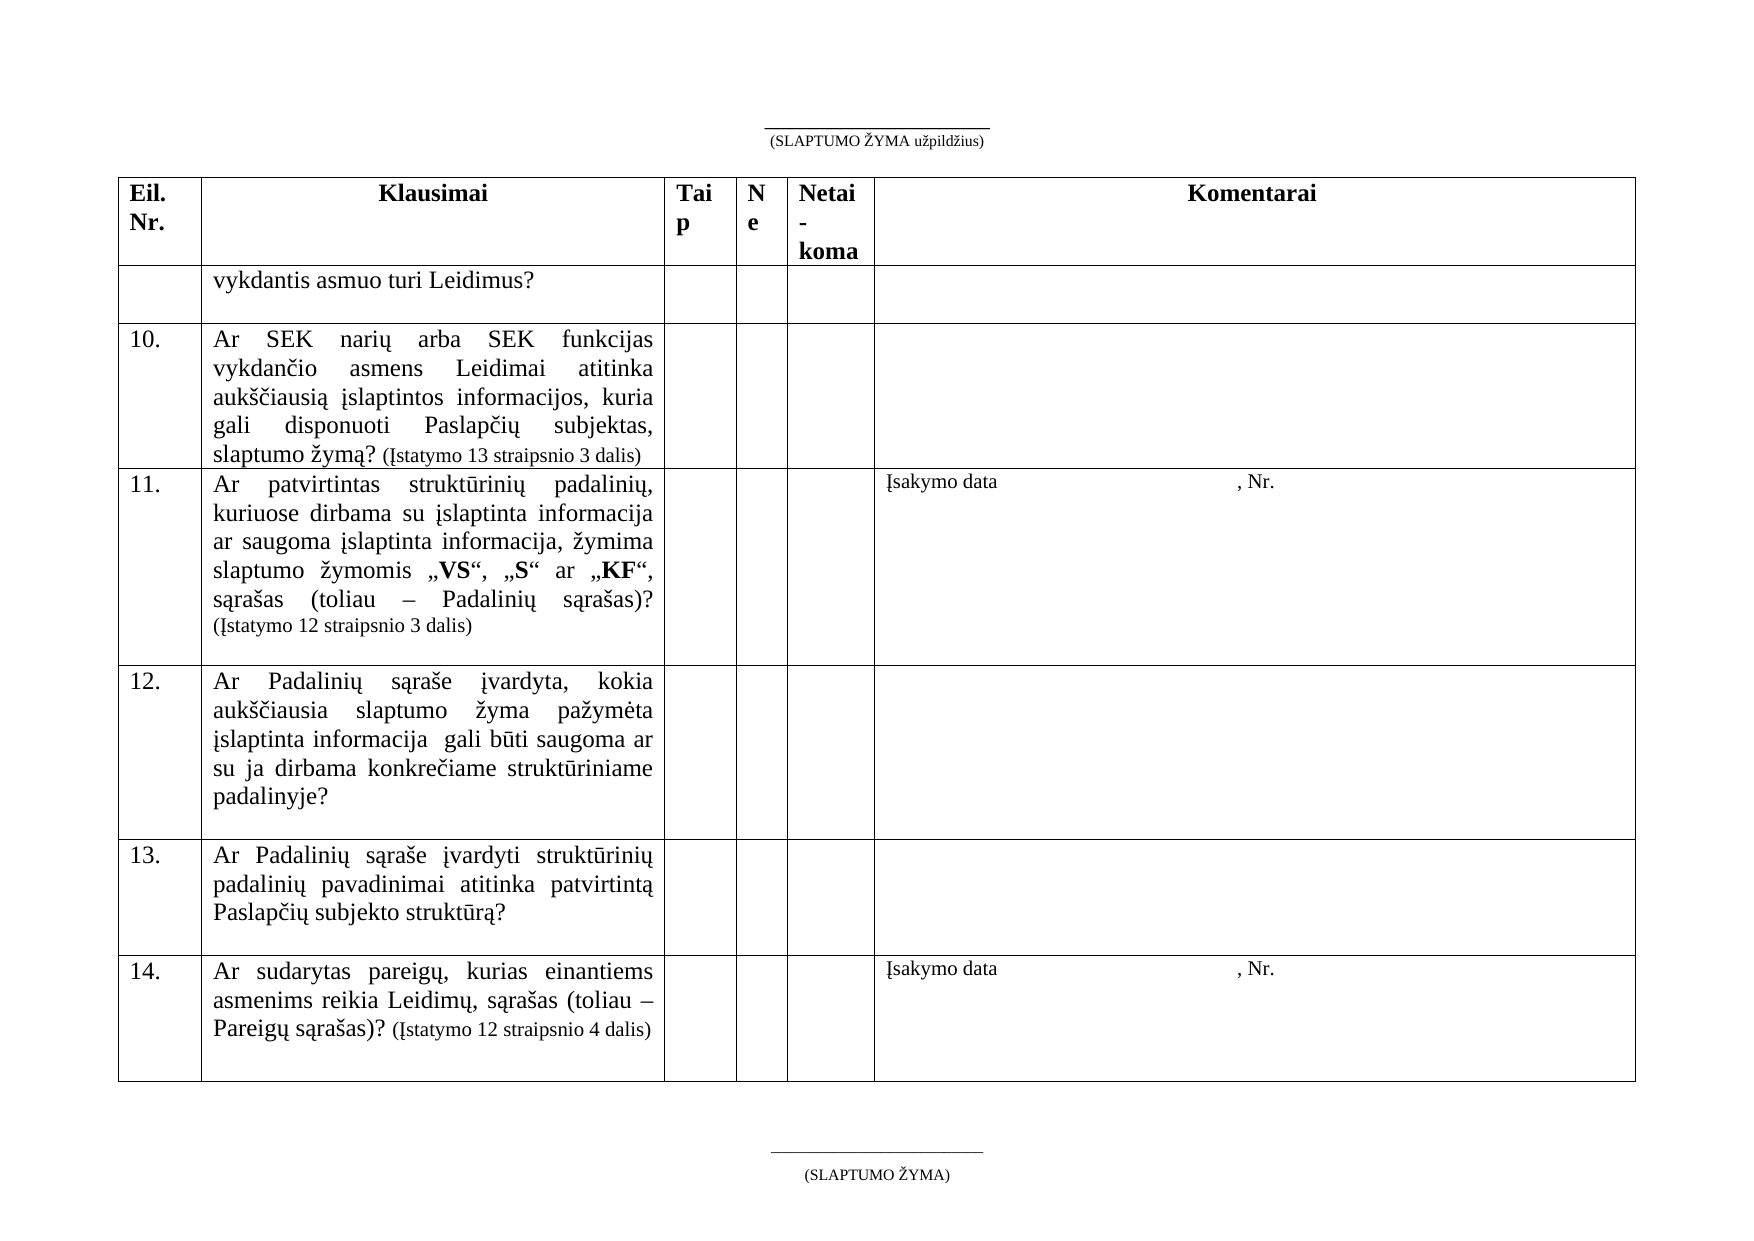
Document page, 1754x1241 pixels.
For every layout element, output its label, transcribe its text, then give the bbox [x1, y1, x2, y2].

table_cell 13. [119, 840, 201, 955]
table_cell Ar sudarytas pareigų, kurias einantiems asmenims reikia Leidimų, sąrašas (toliau – Pareigų sąrašas)? (Įstatymo 12 straipsnio 4 dalis) [202, 956, 664, 1081]
table_cell 14. [119, 956, 201, 1081]
table_header Klausimai [202, 178, 664, 264]
table_cell [788, 266, 874, 323]
table_cell Įsakymo data , Nr. [875, 469, 1635, 665]
table_cell Ar patvirtintas struktūrinių padalinių, kuriuose dirbama su įslaptinta informacija ar saugoma įslaptinta informacija, žymima slaptumo žymomis „VS“, „S“ ar „KF“, sąrašas (toliau – Padalinių sąrašas)? (Įstatymo 12 straipsnio 3 dalis) [202, 469, 664, 665]
table_cell 12. [119, 666, 201, 839]
table_header Netai-koma [788, 178, 874, 264]
table_cell [875, 324, 1635, 468]
table_header Eil. Nr. [119, 178, 201, 264]
table_cell Ar Padalinių sąraše įvardyta, kokia aukščiausia slaptumo žyma pažymėta įslaptinta informacija gali būti saugoma ar su ja dirbama konkrečiame struktūriniame padalinyje? [202, 666, 664, 839]
table_cell [788, 324, 874, 468]
table_cell Įsakymo data , Nr. [875, 956, 1635, 1081]
table_cell Ar Padalinių sąraše įvardyti struktūrinių padalinių pavadinimai atitinka patvirtintą Paslapčių subjekto struktūrą? [202, 840, 664, 955]
table_cell [788, 469, 874, 665]
table_cell Ar SEK narių arba SEK funkcijas vykdančio asmens Leidimai atitinka aukščiausią įslaptintos informacijos, kuria gali disponuoti Paslapčių subjektas, slaptumo žymą? (Įstatymo 13 straipsnio 3 dalis) [202, 324, 664, 468]
table_cell [737, 666, 787, 839]
table_cell [737, 469, 787, 665]
table_header Ne [737, 178, 787, 264]
table_cell [737, 956, 787, 1081]
table_cell 10. [119, 324, 201, 468]
table_cell [788, 840, 874, 955]
table_cell [665, 469, 736, 665]
table_cell [737, 324, 787, 468]
table_header Komentarai [875, 178, 1635, 264]
table_cell 11. [119, 469, 201, 665]
table_cell [875, 840, 1635, 955]
table_cell [665, 956, 736, 1081]
table_cell vykdantis asmuo turi Leidimus? [202, 266, 664, 323]
table_cell [737, 266, 787, 323]
table_cell [737, 840, 787, 955]
table_cell [788, 956, 874, 1081]
table_cell [788, 666, 874, 839]
table_cell [665, 840, 736, 955]
table_cell [875, 266, 1635, 323]
table_cell [665, 324, 736, 468]
table_cell [665, 666, 736, 839]
table_header Taip [665, 178, 736, 264]
table_cell [875, 666, 1635, 839]
table_cell [665, 266, 736, 323]
table_cell [119, 266, 201, 323]
